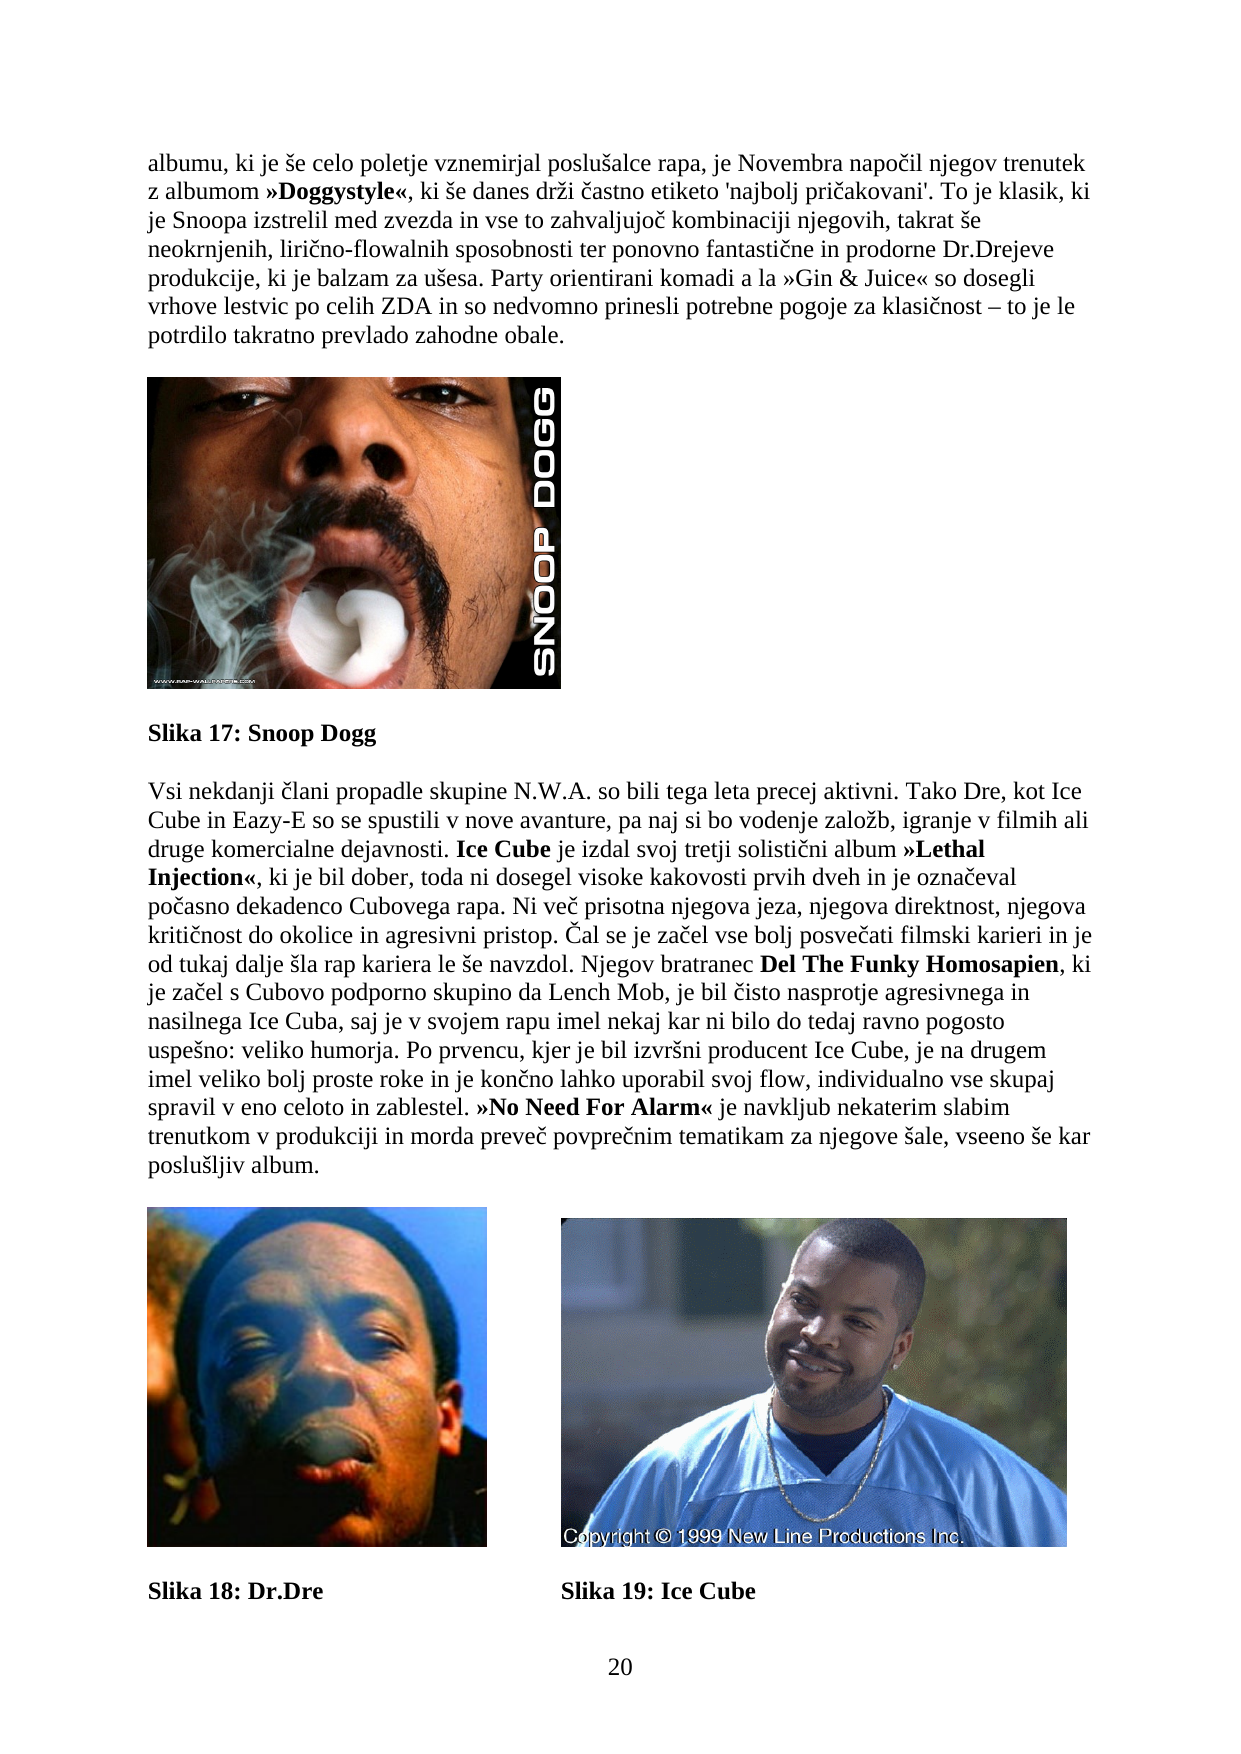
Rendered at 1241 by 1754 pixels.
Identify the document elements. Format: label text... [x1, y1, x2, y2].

picture [147, 377, 561, 689]
text Slika 18: Dr.Dre Slika 19: Ice Cube [148, 1576, 1093, 1605]
text Vsi nekdanji člani propadle skupine N.W.A. so bili tega leta precej aktivni. Tako Dre, kot Ice Cube in Eazy-E so se spustili v nove avanture, pa naj si bo vodenje založb, igranje v filmih ali druge komercialne dejavnosti. Ice Cube je izdal svoj tretji solistični album »Lethal Injection«, ki je bil dober, toda ni dosegel visoke kakovosti prvih dveh in je označeval počasno dekadenco Cubovega rapa. Ni več prisotna njegova jeza, njegova direktnost, njegova kritičnost do okolice in agresivni pristop. Čal se je začel vse bolj posvečati filmski karieri in je od tukaj dalje šla rap kariera le še navzdol. Njegov bratranec Del The Funky Homosapien, ki je začel s Cubovo podporno skupino da Lench Mob, je bil čisto nasprotje agresivnega in nasilnega Ice Cuba, saj je v svojem rapu imel nekaj kar ni bilo do tedaj ravno pogosto uspešno: veliko humorja. Po prvencu, kjer je bil izvršni producent Ice Cube, je na drugem imel veliko bolj proste roke in je končno lahko uporabil svoj flow, individualno vse skupaj spravil v eno celoto in zablestel. »No Need For Alarm« je navkljub nekaterim slabim trenutkom v produkciji in morda preveč povprečnim tematikam za njegove šale, vseeno še kar poslušljiv album. [148, 776, 1093, 1179]
picture [561, 1218, 1067, 1547]
text albumu, ki je še celo poletje vznemirjal poslušalce rapa, je Novembra napočil njegov trenutek z albumom »Doggystyle«, ki še danes drži častno etiketo 'najbolj pričakovani'. To je klasik, ki je Snoopa izstrelil med zvezda in vse to zahvaljujoč kombinaciji njegovih, takrat še neokrnjenih, lirično-flowalnih sposobnosti ter ponovno fantastične in prodorne Dr.Drejeve produkcije, ki je balzam za ušesa. Party orientirani komadi a la »Gin & Juice« so dosegli vrhove lestvic po celih ZDA in so nedvomno prinesli potrebne pogoje za klasičnost – to je le potrdilo takratno prevlado zahodne obale. [148, 148, 1093, 349]
picture [147, 1207, 487, 1547]
text Slika 17: Snoop Dogg [148, 718, 1093, 747]
